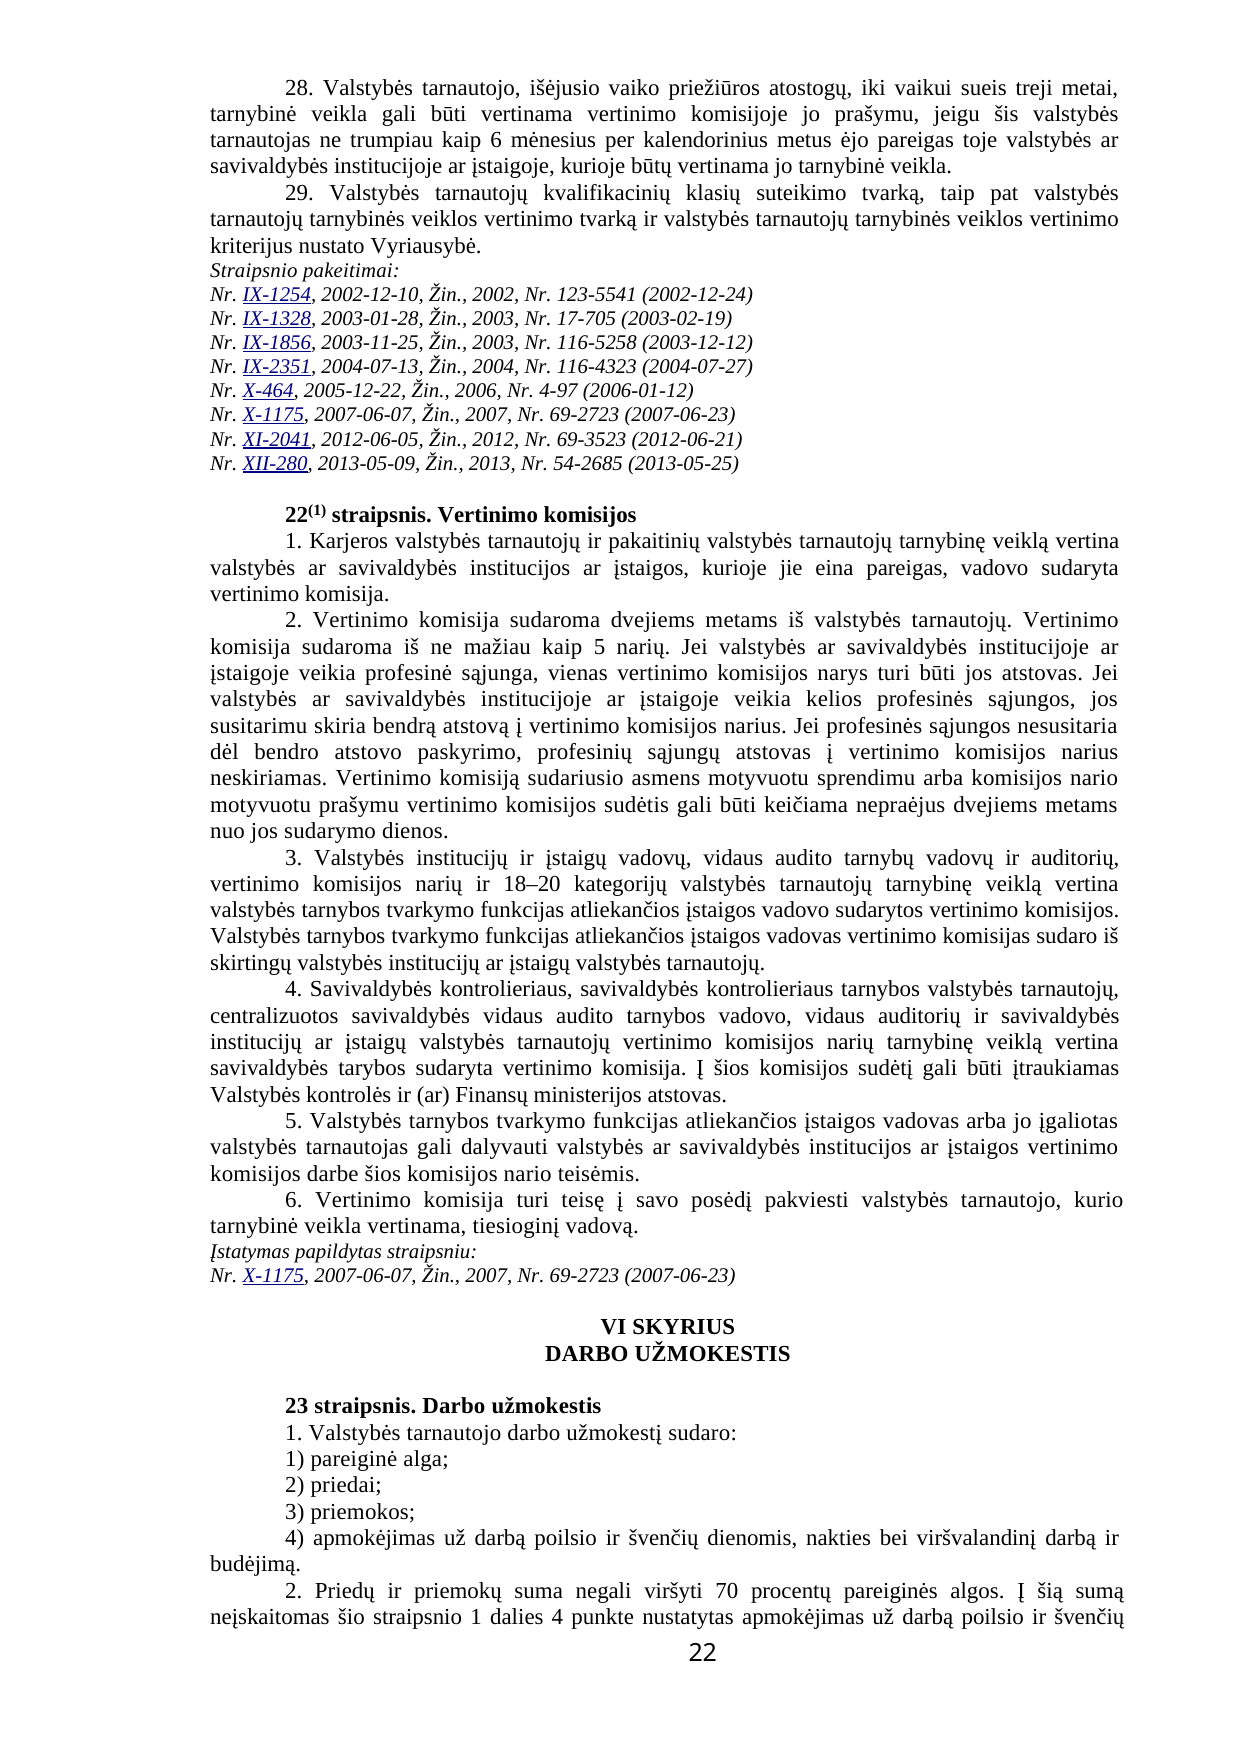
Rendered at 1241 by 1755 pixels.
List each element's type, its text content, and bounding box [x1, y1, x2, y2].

text 28. Valstybės tarnautojo, išėjusio vaiko priežiūros atostogų, iki vaikui sueis treji metai, tarnybinė veikla gali būti vertinama vertinimo komisijoje jo prašymu, jeigu šis valstybės tarnautojas ne trumpiau kaip 6 mėnesius per kalendorinius metus ėjo pareigas toje valstybės ar savivaldybės institucijoje ar įstaigoje, kurioje būtų vertinama jo tarnybinė veikla. [210, 73, 1120, 179]
text 29. Valstybės tarnautojų kvalifikacinių klasių suteikimo tvarką, taip pat valstybės tarnautojų tarnybinės veiklos vertinimo tvarką ir valstybės tarnautojų tarnybinės veiklos vertinimo kriterijus nustato Vyriausybė. [210, 179, 1120, 258]
text Nr. XI-2041, 2012-06-05, Žin., 2012, Nr. 69-3523 (2012-06-21) [210, 426, 1120, 451]
text 1) pareiginė alga; [210, 1445, 1126, 1471]
text Įstatymas papildytas straipsniu: [210, 1239, 1126, 1263]
text 1. Karjeros valstybės tarnautojų ir pakaitinių valstybės tarnautojų tarnybinę veiklą vertina valstybės ar savivaldybės institucijos ar įstaigos, kurioje jie eina pareigas, vadovo sudaryta vertinimo komisija. [210, 527, 1120, 606]
text Nr. XII-280, 2013-05-09, Žin., 2013, Nr. 54-2685 (2013-05-25) [210, 451, 1120, 474]
text 2. Priedų ir priemokų suma negali viršyti 70 procentų pareiginės algos. Į šią sumą neįskaitomas šio straipsnio 1 dalies 4 punkte nustatytas apmokėjimas už darbą poilsio ir švenčių [210, 1577, 1126, 1629]
text 3. Valstybės institucijų ir įstaigų vadovų, vidaus audito tarnybų vadovų ir auditorių, vertinimo komisijos narių ir 18–20 kategorijų valstybės tarnautojų tarnybinę veiklą vertina valstybės tarnybos tvarkymo funkcijas atliekančios įstaigos vadovo sudarytos vertinimo komisijos. Valstybės tarnybos tvarkymo funkcijas atliekančios įstaigos vadovas vertinimo komisijas sudaro iš skirtingų valstybės institucijų ar įstaigų valstybės tarnautojų. [210, 843, 1120, 975]
text Nr. X-464, 2005-12-22, Žin., 2006, Nr. 4-97 (2006-01-12) [210, 378, 1120, 402]
text 4. Savivaldybės kontrolieriaus, savivaldybės kontrolieriaus tarnybos valstybės tarnautojų, centralizuotos savivaldybės vidaus audito tarnybos vadovo, vidaus auditorių ir savivaldybės institucijų ar įstaigų valstybės tarnautojų vertinimo komisijos narių tarnybinę veiklą vertina savivaldybės tarybos sudaryta vertinimo komisija. Į šios komisijos sudėtį gali būti įtraukiamas Valstybės kontrolės ir (ar) Finansų ministerijos atstovas. [210, 975, 1120, 1107]
text 4) apmokėjimas už darbą poilsio ir švenčių dienomis, nakties bei viršvalandinį darbą ir budėjimą. [210, 1524, 1120, 1577]
text Nr. X-1175, 2007-06-07, Žin., 2007, Nr. 69-2723 (2007-06-23) [210, 1263, 1120, 1287]
text Nr. IX-1328, 2003-01-28, Žin., 2003, Nr. 17-705 (2003-02-19) [210, 306, 1120, 330]
text 5. Valstybės tarnybos tvarkymo funkcijas atliekančios įstaigos vadovas arba jo įgaliotas valstybės tarnautojas gali dalyvauti valstybės ar savivaldybės institucijos ar įstaigos vertinimo komisijos darbe šios komisijos nario teisėmis. [210, 1107, 1120, 1186]
text 2) priedai; [210, 1471, 1126, 1498]
text DARBO UŽMOKESTIS [210, 1340, 1126, 1366]
text 3) priemokos; [210, 1498, 1126, 1524]
subtitle VI SKYRIUS [210, 1313, 1126, 1340]
text 22(1) straipsnis. Vertinimo komisijos [210, 501, 1120, 527]
text 1. Valstybės tarnautojo darbo užmokestį sudaro: [210, 1419, 1126, 1445]
text 2. Vertinimo komisija sudaroma dvejiems metams iš valstybės tarnautojų. Vertinimo komisija sudaroma iš ne mažiau kaip 5 narių. Jei valstybės ar savivaldybės institucijoje ar įstaigoje veikia profesinė sąjunga, vienas vertinimo komisijos narys turi būti jos atstovas. Jei valstybės ar savivaldybės institucijoje ar įstaigoje veikia kelios profesinės sąjungos, jos susitarimu skiria bendrą atstovą į vertinimo komisijos narius. Jei profesinės sąjungos nesusitaria dėl bendro atstovo paskyrimo, profesinių sąjungų atstovas į vertinimo komisijos narius neskiriamas. Vertinimo komisiją sudariusio asmens motyvuotu sprendimu arba komisijos nario motyvuotu prašymu vertinimo komisijos sudėtis gali būti keičiama nepraėjus dvejiems metams nuo jos sudarymo dienos. [210, 606, 1120, 843]
text Straipsnio pakeitimai: [210, 258, 1126, 282]
text 6. Vertinimo komisija turi teisę į savo posėdį pakviesti valstybės tarnautojo, kurio tarnybinė veikla vertinama, tiesioginį vadovą. [210, 1186, 1126, 1239]
text 23 straipsnis. Darbo užmokestis [210, 1392, 1126, 1419]
text Nr. IX-1856, 2003-11-25, Žin., 2003, Nr. 116-5258 (2003-12-12) [210, 330, 1120, 354]
text Nr. IX-1254, 2002-12-10, Žin., 2002, Nr. 123-5541 (2002-12-24) [210, 282, 1126, 306]
text Nr. X-1175, 2007-06-07, Žin., 2007, Nr. 69-2723 (2007-06-23) [210, 402, 1120, 426]
text Nr. IX-2351, 2004-07-13, Žin., 2004, Nr. 116-4323 (2004-07-27) [210, 354, 1120, 378]
